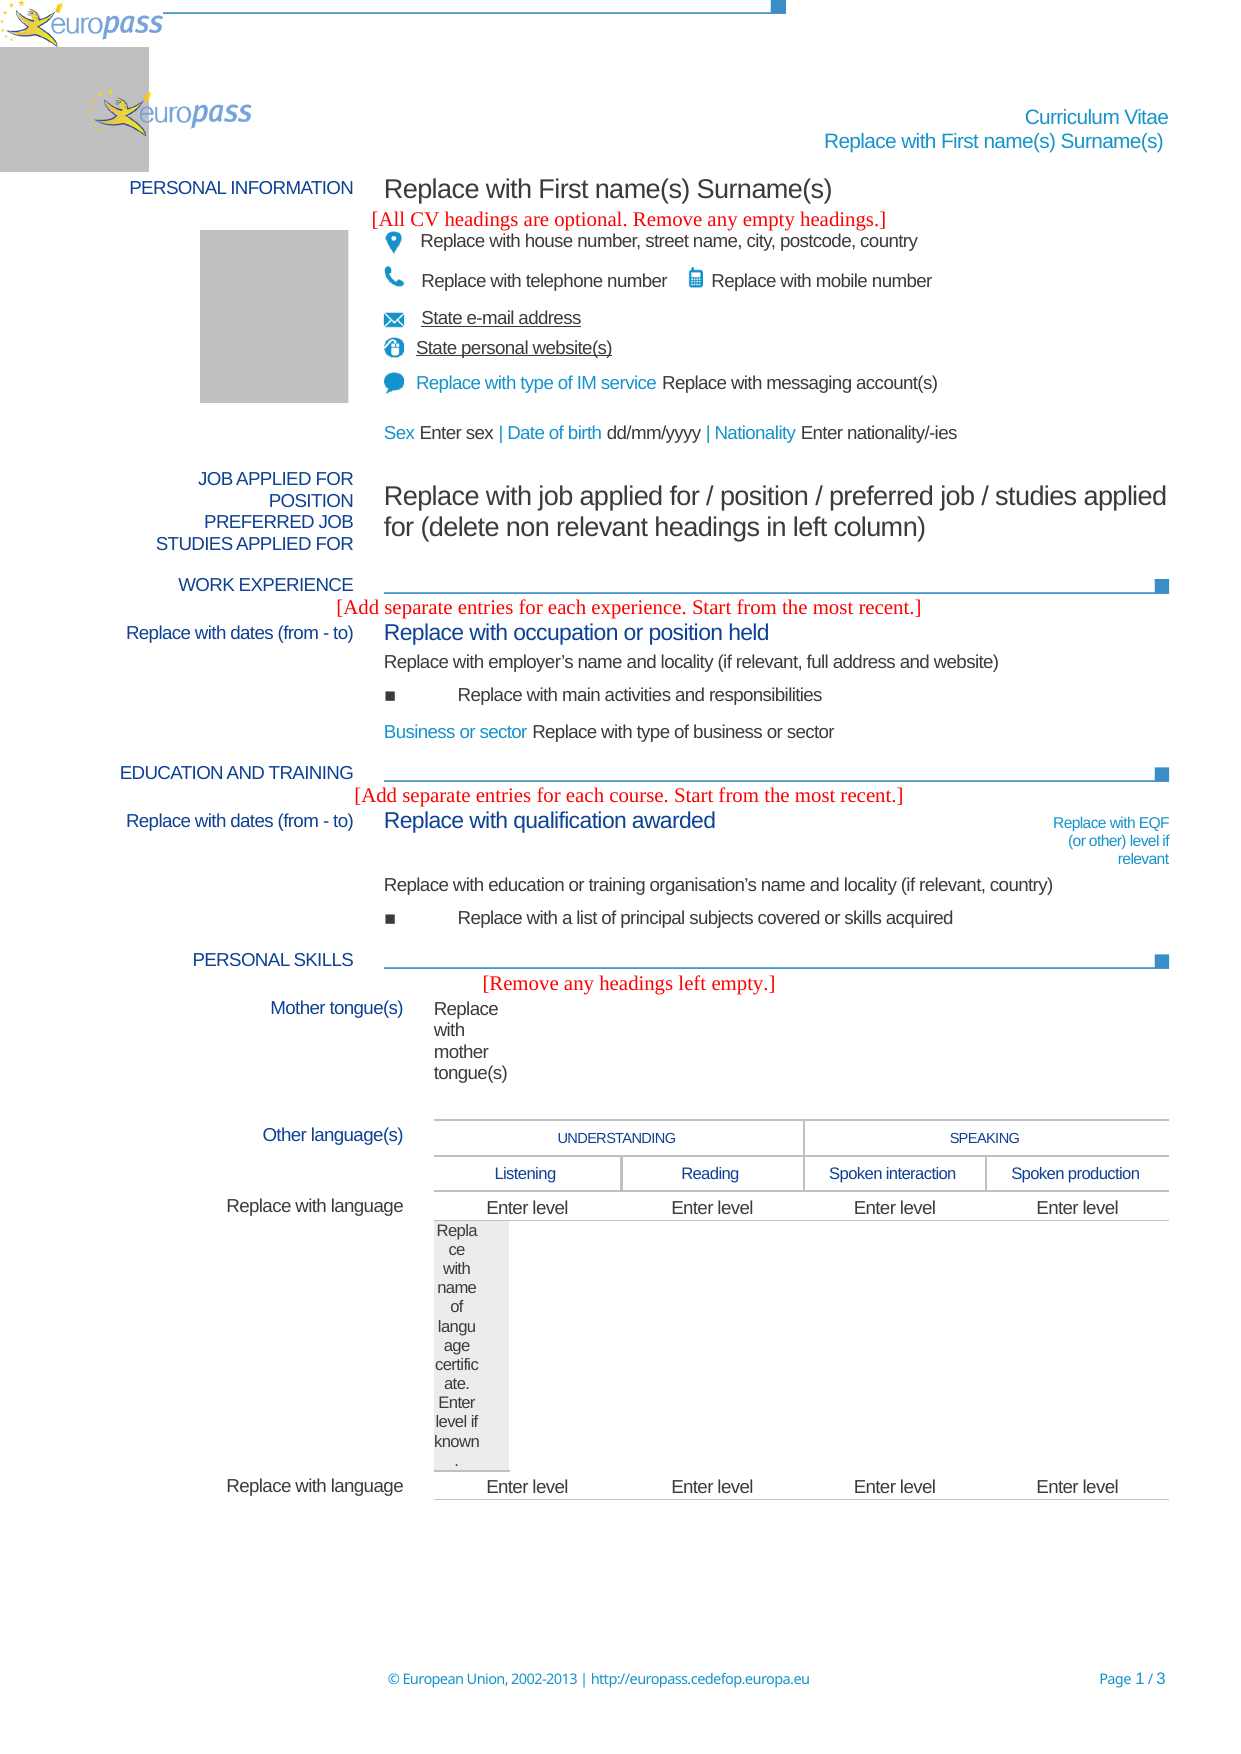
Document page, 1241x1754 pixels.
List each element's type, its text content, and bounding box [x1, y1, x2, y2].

table_cell Listening [434, 1157, 620, 1190]
table_header Replace with mother tongue(s) [434, 995, 509, 1084]
table_cell Replace with employer’s name and locality (if relevant, full address and website) [384, 645, 1169, 682]
table_cell [384, 358, 1169, 372]
table_header Replace with dates (from - to) [89, 619, 384, 743]
table_cell Replace with house number, street name, city, postcode, country [384, 230, 1169, 266]
picture [383, 579, 1170, 594]
table_cell [All CV headings are optional. Remove any empty headings.] [89, 207, 1169, 230]
table_header Replace with EQF (or other) level if relevant [1033, 808, 1169, 868]
table_cell Enter level [621, 1470, 804, 1499]
table_cell Replace with name of language certificate. Enter level if known. [434, 1221, 509, 1470]
table_header [384, 573, 1169, 579]
table_cell Enter level [434, 1470, 621, 1499]
table_cell Replace with a list of principal subjects covered or skills acquired [384, 904, 1169, 930]
table_header Mother tongue(s) [89, 995, 433, 1084]
table_cell [434, 1084, 509, 1119]
table_cell Business or sector Replace with type of business or sector [384, 707, 1169, 743]
picture [383, 230, 404, 254]
table_cell Replace with education or training organisation’s name and locality (if relevant, country) [384, 868, 1169, 904]
table_cell Enter level [804, 1192, 986, 1219]
text [Add separate entries for each experience. Start from the most recent.] [88, 595, 1169, 619]
table_header Replace with qualification awarded [384, 808, 1033, 868]
table_header EDUCATION AND TRAINING [89, 762, 384, 783]
table_cell SPEAKING [805, 1121, 1169, 1154]
picture [383, 265, 405, 287]
table_cell Reading [623, 1157, 803, 1190]
table_header [384, 949, 1169, 954]
table_header Replace with occupation or position held [384, 619, 1169, 645]
table_cell Enter level [986, 1470, 1169, 1499]
table_cell Replace with main activities and responsibilities [384, 682, 1169, 707]
table_cell [89, 230, 384, 449]
table_header Replace with dates (from - to) [89, 808, 384, 930]
table_header JOB APPLIED FOR POSITION PREFERRED JOB STUDIES APPLIED FOR [89, 468, 384, 554]
picture [383, 336, 404, 358]
table_cell UNDERSTANDING [434, 1121, 803, 1154]
picture [0, 0, 786, 172]
table_header WORK EXPERIENCE [89, 573, 384, 595]
text [Remove any headings left empty.] [88, 971, 1169, 994]
picture [383, 307, 405, 331]
table_header PERSONAL INFORMATION [89, 171, 384, 207]
table_cell Enter level [804, 1470, 986, 1499]
table_cell State e-mail address [384, 301, 1169, 337]
table_cell Other language(s) [89, 1119, 433, 1190]
table_cell Spoken interaction [805, 1157, 985, 1190]
picture [383, 372, 404, 394]
table_header Replace with job applied for / position / preferred job / studies applied for (delete non relevant headings in left column) [384, 468, 1169, 554]
picture [383, 767, 1170, 782]
table_cell Sex Enter sex | Date of birth dd/mm/yyyy | Nationality Enter nationality/-ies [384, 408, 1169, 449]
text [Add separate entries for each course. Start from the most recent.] [88, 783, 1169, 807]
table_cell Enter level [986, 1192, 1169, 1219]
table_header Replace with First name(s) Surname(s) [384, 171, 1169, 207]
table_cell Replace with language [89, 1470, 433, 1499]
table_cell Enter level [434, 1192, 621, 1219]
table_cell Spoken production [987, 1157, 1169, 1190]
table_cell Replace with type of IM service Replace with messaging account(s) [384, 372, 1169, 407]
picture [383, 954, 1170, 969]
table_cell [89, 1220, 433, 1470]
table_cell Replace with telephone number Replace with mobile number [384, 266, 1169, 301]
table_cell Replace with language [89, 1190, 433, 1219]
table_cell [89, 1084, 433, 1119]
table_cell Enter level [621, 1192, 804, 1219]
table_header PERSONAL SKILLS [89, 949, 384, 971]
table_header [384, 762, 1169, 767]
table_cell State personal website(s) [404, 337, 1169, 357]
picture [685, 265, 707, 288]
picture [200, 230, 349, 403]
